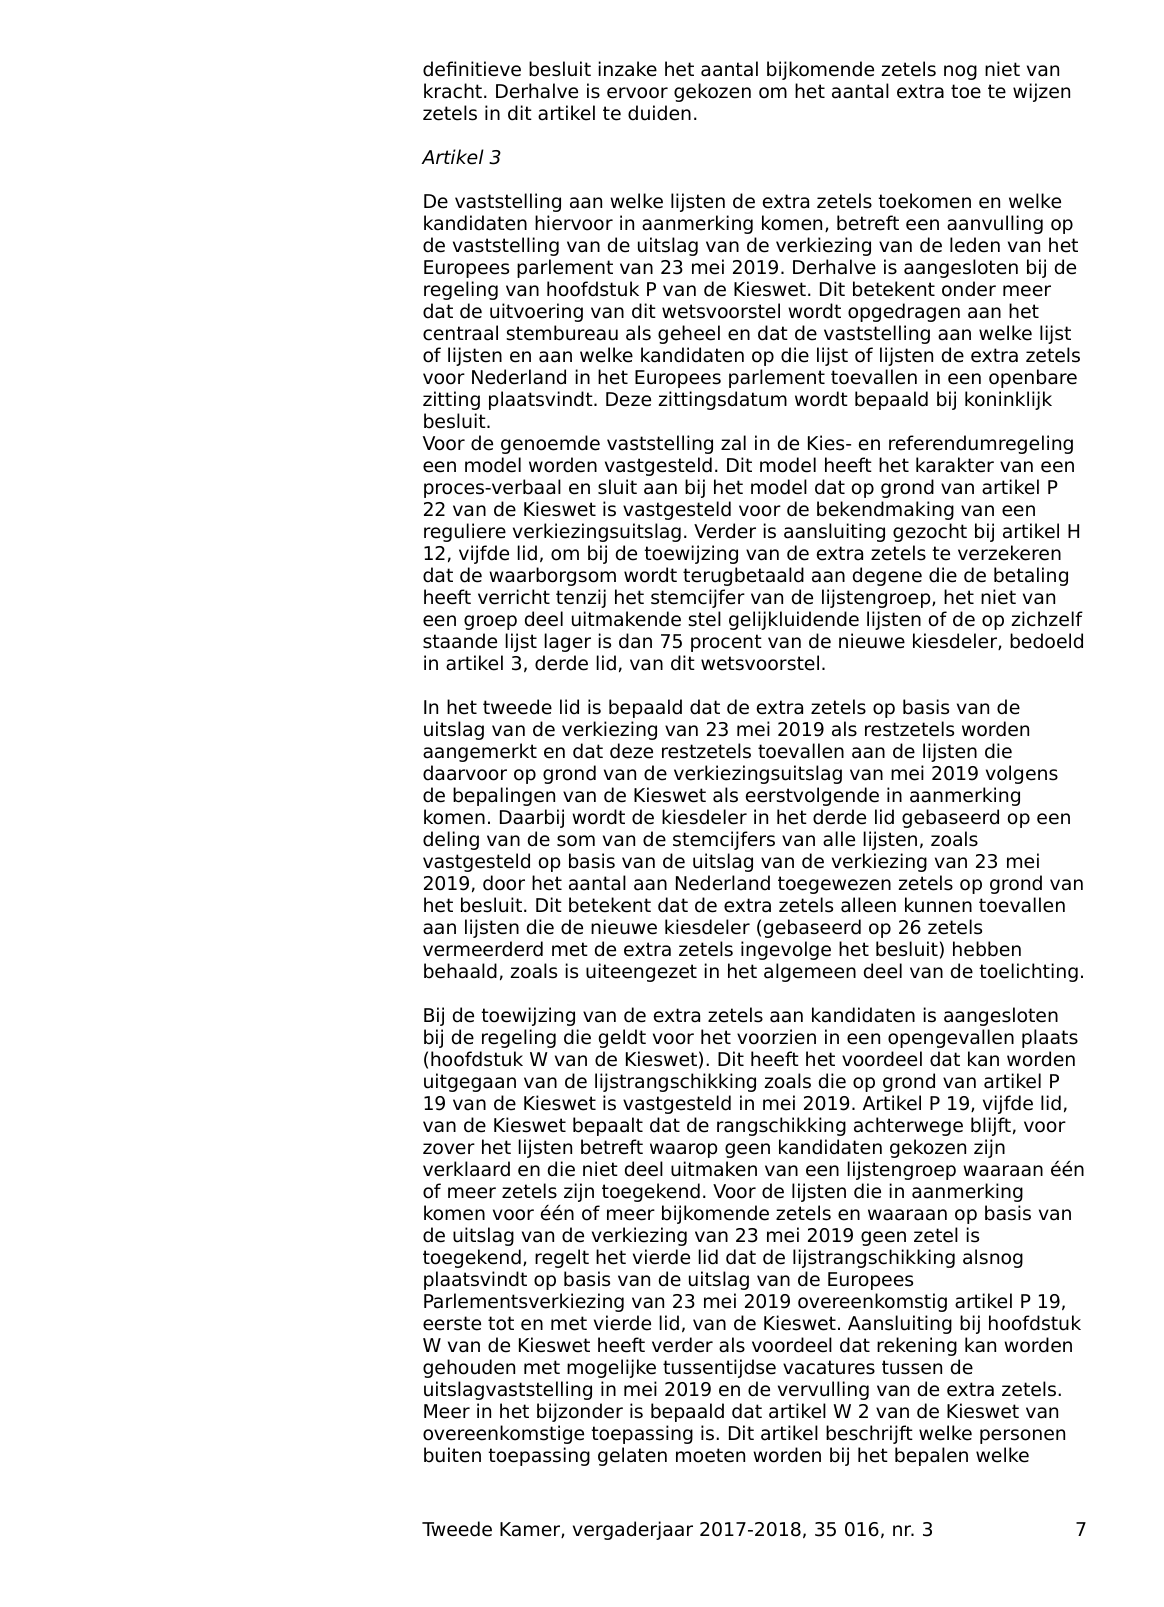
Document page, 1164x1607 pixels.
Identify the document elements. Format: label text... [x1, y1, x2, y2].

text Bij de toewijzing van de extra zetels aan kandidaten is aangesloten bij de regeling die geldt voor het voorzien in een opengevallen plaats (hoofdstuk W van de Kieswet). Dit heeft het voordeel dat kan worden uitgegaan van de lijstrangschikking zoals die op grond van artikel P 19 van de Kieswet is vastgesteld in mei 2019. Artikel P 19, vijfde lid, van de Kieswet bepaalt dat de rangschikking achterwege blijft, voor zover het lijsten betreft waarop geen kandidaten gekozen zijn verklaard en die niet deel uitmaken van een lijstengroep waaraan één of meer zetels zijn toegekend. Voor de lijsten die in aanmerking komen voor één of meer bijkomende zetels en waaraan op basis van de uitslag van de verkiezing van 23 mei 2019 geen zetel is toegekend, regelt het vierde lid dat de lijstrangschikking alsnog plaatsvindt op basis van de uitslag van de Europees Parlementsverkiezing van 23 mei 2019 overeenkomstig artikel P 19, eerste tot en met vierde lid, van de Kieswet. Aansluiting bij hoofdstuk W van de Kieswet heeft verder als voordeel dat rekening kan worden gehouden met mogelijke tussentijdse vacatures tussen de uitslagvaststelling in mei 2019 en de vervulling van de extra zetels. Meer in het bijzonder is bepaald dat artikel W 2 van de Kieswet van overeenkomstige toepassing is. Dit artikel beschrijft welke personen buiten toepassing gelaten moeten worden bij het bepalen welke [422, 1005, 1087, 1467]
text Voor de genoemde vaststelling zal in de Kies- en referendumregeling een model worden vastgesteld. Dit model heeft het karakter van een proces-verbaal en sluit aan bij het model dat op grond van artikel P 22 van de Kieswet is vastgesteld voor de bekendmaking van een reguliere verkiezingsuitslag. Verder is aansluiting gezocht bij artikel H 12, vijfde lid, om bij de toewijzing van de extra zetels te verzekeren dat de waarborgsom wordt terugbetaald aan degene die de betaling heeft verricht tenzij het stemcijfer van de lijstengroep, het niet van een groep deel uitmakende stel gelijkluidende lijsten of de op zichzelf staande lijst lager is dan 75 procent van de nieuwe kiesdeler, bedoeld in artikel 3, derde lid, van dit wetsvoorstel. [422, 433, 1087, 675]
subtitle Artikel 3 [422, 147, 1087, 169]
text De vaststelling aan welke lijsten de extra zetels toekomen en welke kandidaten hiervoor in aanmerking komen, betreft een aanvulling op de vaststelling van de uitslag van de verkiezing van de leden van het Europees parlement van 23 mei 2019. Derhalve is aangesloten bij de regeling van hoofdstuk P van de Kieswet. Dit betekent onder meer dat de uitvoering van dit wetsvoorstel wordt opgedragen aan het centraal stembureau als geheel en dat de vaststelling aan welke lijst of lijsten en aan welke kandidaten op die lijst of lijsten de extra zetels voor Nederland in het Europees parlement toevallen in een openbare zitting plaatsvindt. Deze zittingsdatum wordt bepaald bij koninklijk besluit. [422, 191, 1087, 433]
text In het tweede lid is bepaald dat de extra zetels op basis van de uitslag van de verkiezing van 23 mei 2019 als restzetels worden aangemerkt en dat deze restzetels toevallen aan de lijsten die daarvoor op grond van de verkiezingsuitslag van mei 2019 volgens de bepalingen van de Kieswet als eerstvolgende in aanmerking komen. Daarbij wordt de kiesdeler in het derde lid gebaseerd op een deling van de som van de stemcijfers van alle lijsten, zoals vastgesteld op basis van de uitslag van de verkiezing van 23 mei 2019, door het aantal aan Nederland toegewezen zetels op grond van het besluit. Dit betekent dat de extra zetels alleen kunnen toevallen aan lijsten die de nieuwe kiesdeler (gebaseerd op 26 zetels vermeerderd met de extra zetels ingevolge het besluit) hebben behaald, zoals is uiteengezet in het algemeen deel van de toelichting. [422, 697, 1087, 983]
text definitieve besluit inzake het aantal bijkomende zetels nog niet van kracht. Derhalve is ervoor gekozen om het aantal extra toe te wijzen zetels in dit artikel te duiden. [422, 59, 1087, 125]
